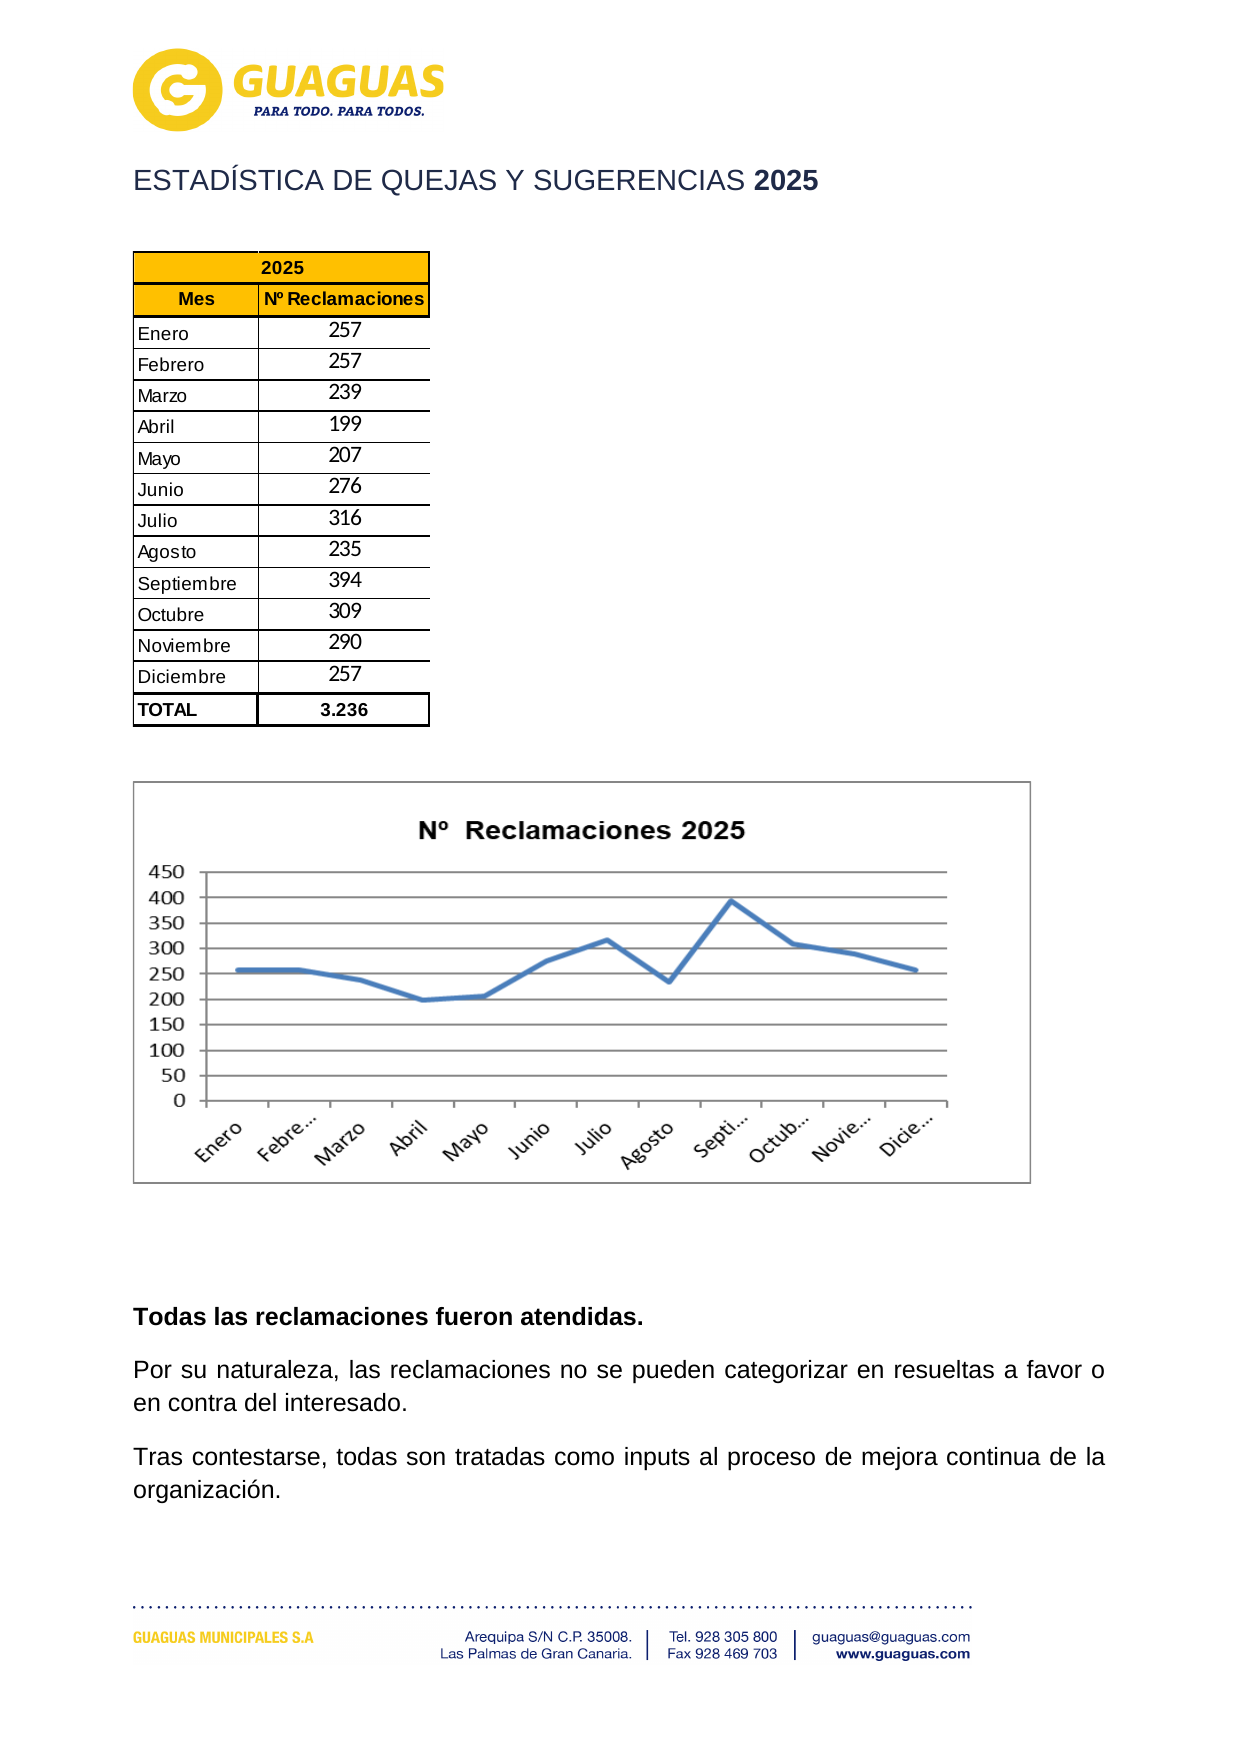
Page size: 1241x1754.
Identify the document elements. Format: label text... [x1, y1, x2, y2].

text Todas las reclamaciones fueron atendidas. [133, 1302, 1107, 1330]
text ESTADÍSTICA DE QUEJAS Y SUGERENCIAS 2025 [133, 162, 1107, 196]
text Tras contestarse, todas son tratadas como inputs al proceso de mejora continua de la organización. [133, 1442, 1107, 1504]
text Por su naturaleza, las reclamaciones no se pueden categorizar en resueltas a favor o en contra del interesado. [133, 1355, 1107, 1417]
